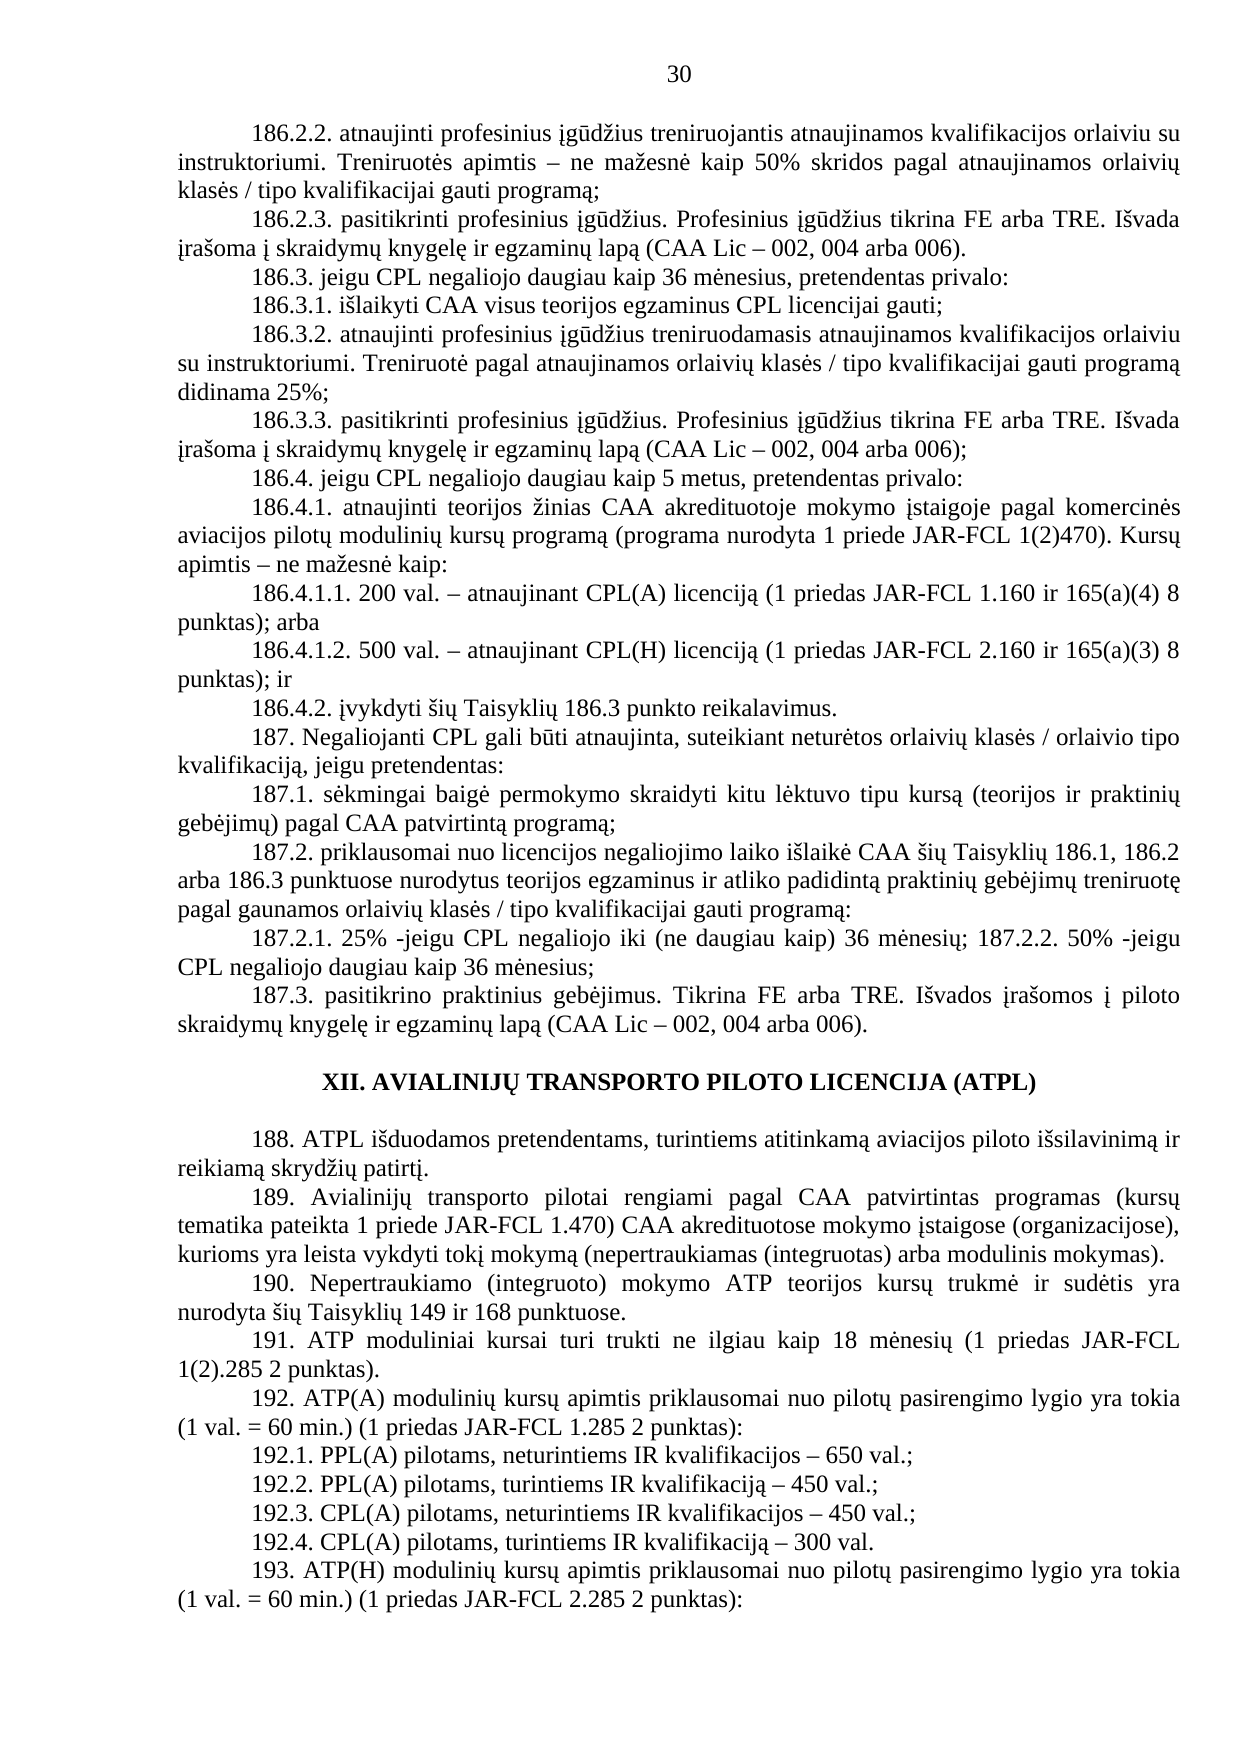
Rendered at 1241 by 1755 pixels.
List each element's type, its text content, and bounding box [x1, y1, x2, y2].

text 192.1. PPL(A) pilotams, neturintiems IR kvalifikacijos – 650 val.; [177, 1441, 1181, 1469]
text 186.3. jeigu CPL negaliojo daugiau kaip 36 mėnesius, pretendentas privalo: [177, 262, 1181, 291]
text 186.4. jeigu CPL negaliojo daugiau kaip 5 metus, pretendentas privalo: [177, 463, 1181, 492]
text 186.4.2. įvykdyti šių Taisyklių 186.3 punkto reikalavimus. [177, 693, 1181, 722]
text 186.3.2. atnaujinti profesinius įgūdžius treniruodamasis atnaujinamos kvalifikacijos orlaiviu su instruktoriumi. Treniruotė pagal atnaujinamos orlaivių klasės / tipo kvalifikacijai gauti programą didinama 25%; [177, 319, 1181, 406]
text 186.4.1. atnaujinti teorijos žinias CAA akredituotoje mokymo įstaigoje pagal komercinės aviacijos pilotų modulinių kursų programą (programa nurodyta 1 priede JAR-FCL 1(2)470). Kursų apimtis – ne mažesnė kaip: [177, 492, 1181, 578]
text 192.4. CPL(A) pilotams, turintiems IR kvalifikaciją – 300 val. [177, 1527, 1181, 1556]
text 186.2.2. atnaujinti profesinius įgūdžius treniruojantis atnaujinamos kvalifikacijos orlaiviu su instruktoriumi. Treniruotės apimtis – ne mažesnė kaip 50% skridos pagal atnaujinamos orlaivių klasės / tipo kvalifikacijai gauti programą; [177, 118, 1181, 204]
text 190. Nepertraukiamo (integruoto) mokymo ATP teorijos kursų trukmė ir sudėtis yra nurodyta šių Taisyklių 149 ir 168 punktuose. [177, 1268, 1181, 1326]
text 186.3.1. išlaikyti CAA visus teorijos egzaminus CPL licencijai gauti; [177, 291, 1181, 319]
text 191. ATP moduliniai kursai turi trukti ne ilgiau kaip 18 mėnesių (1 priedas JAR-FCL 1(2).285 2 punktas). [177, 1326, 1181, 1383]
text XII. AVIALINIJŲ TRANSPORTO PILOTO LICENCIJA (ATPL) [177, 1067, 1181, 1096]
text 189. Avialinijų transporto pilotai rengiami pagal CAA patvirtintas programas (kursų tematika pateikta 1 priede JAR-FCL 1.470) CAA akredituotose mokymo įstaigose (organizacijose), kurioms yra leista vykdyti tokį mokymą (nepertraukiamas (integruotas) arba modulinis mokymas). [177, 1182, 1181, 1268]
text 186.2.3. pasitikrinti profesinius įgūdžius. Profesinius įgūdžius tikrina FE arba TRE. Išvada įrašoma į skraidymų knygelę ir egzaminų lapą (CAA Lic – 002, 004 arba 006). [177, 204, 1181, 262]
text 187. Negaliojanti CPL gali būti atnaujinta, suteikiant neturėtos orlaivių klasės / orlaivio tipo kvalifikaciją, jeigu pretendentas: [177, 722, 1181, 779]
text 186.4.1.2. 500 val. – atnaujinant CPL(H) licenciją (1 priedas JAR-FCL 2.160 ir 165(a)(3) 8 punktas); ir [177, 636, 1181, 693]
text 188. ATPL išduodamos pretendentams, turintiems atitinkamą aviacijos piloto išsilavinimą ir reikiamą skrydžių patirtį. [177, 1124, 1181, 1182]
text 192. ATP(A) modulinių kursų apimtis priklausomai nuo pilotų pasirengimo lygio yra tokia (1 val. = 60 min.) (1 priedas JAR-FCL 1.285 2 punktas): [177, 1383, 1181, 1441]
text 187.1. sėkmingai baigė permokymo skraidyti kitu lėktuvo tipu kursą (teorijos ir praktinių gebėjimų) pagal CAA patvirtintą programą; [177, 779, 1181, 837]
text 193. ATP(H) modulinių kursų apimtis priklausomai nuo pilotų pasirengimo lygio yra tokia (1 val. = 60 min.) (1 priedas JAR-FCL 2.285 2 punktas): [177, 1556, 1181, 1613]
text 192.2. PPL(A) pilotams, turintiems IR kvalifikaciją – 450 val.; [177, 1469, 1181, 1498]
text 187.2. priklausomai nuo licencijos negaliojimo laiko išlaikė CAA šių Taisyklių 186.1, 186.2 arba 186.3 punktuose nurodytus teorijos egzaminus ir atliko padidintą praktinių gebėjimų treniruotę pagal gaunamos orlaivių klasės / tipo kvalifikacijai gauti programą: [177, 837, 1181, 923]
text 187.2.1. 25% -jeigu CPL negaliojo iki (ne daugiau kaip) 36 mėnesių; 187.2.2. 50% -jeigu CPL negaliojo daugiau kaip 36 mėnesius; [177, 923, 1181, 981]
text 186.3.3. pasitikrinti profesinius įgūdžius. Profesinius įgūdžius tikrina FE arba TRE. Išvada įrašoma į skraidymų knygelę ir egzaminų lapą (CAA Lic – 002, 004 arba 006); [177, 406, 1181, 463]
text 187.3. pasitikrino praktinius gebėjimus. Tikrina FE arba TRE. Išvados įrašomos į piloto skraidymų knygelę ir egzaminų lapą (CAA Lic – 002, 004 arba 006). [177, 981, 1181, 1038]
text 192.3. CPL(A) pilotams, neturintiems IR kvalifikacijos – 450 val.; [177, 1498, 1181, 1527]
text 186.4.1.1. 200 val. – atnaujinant CPL(A) licenciją (1 priedas JAR-FCL 1.160 ir 165(a)(4) 8 punktas); arba [177, 578, 1181, 636]
